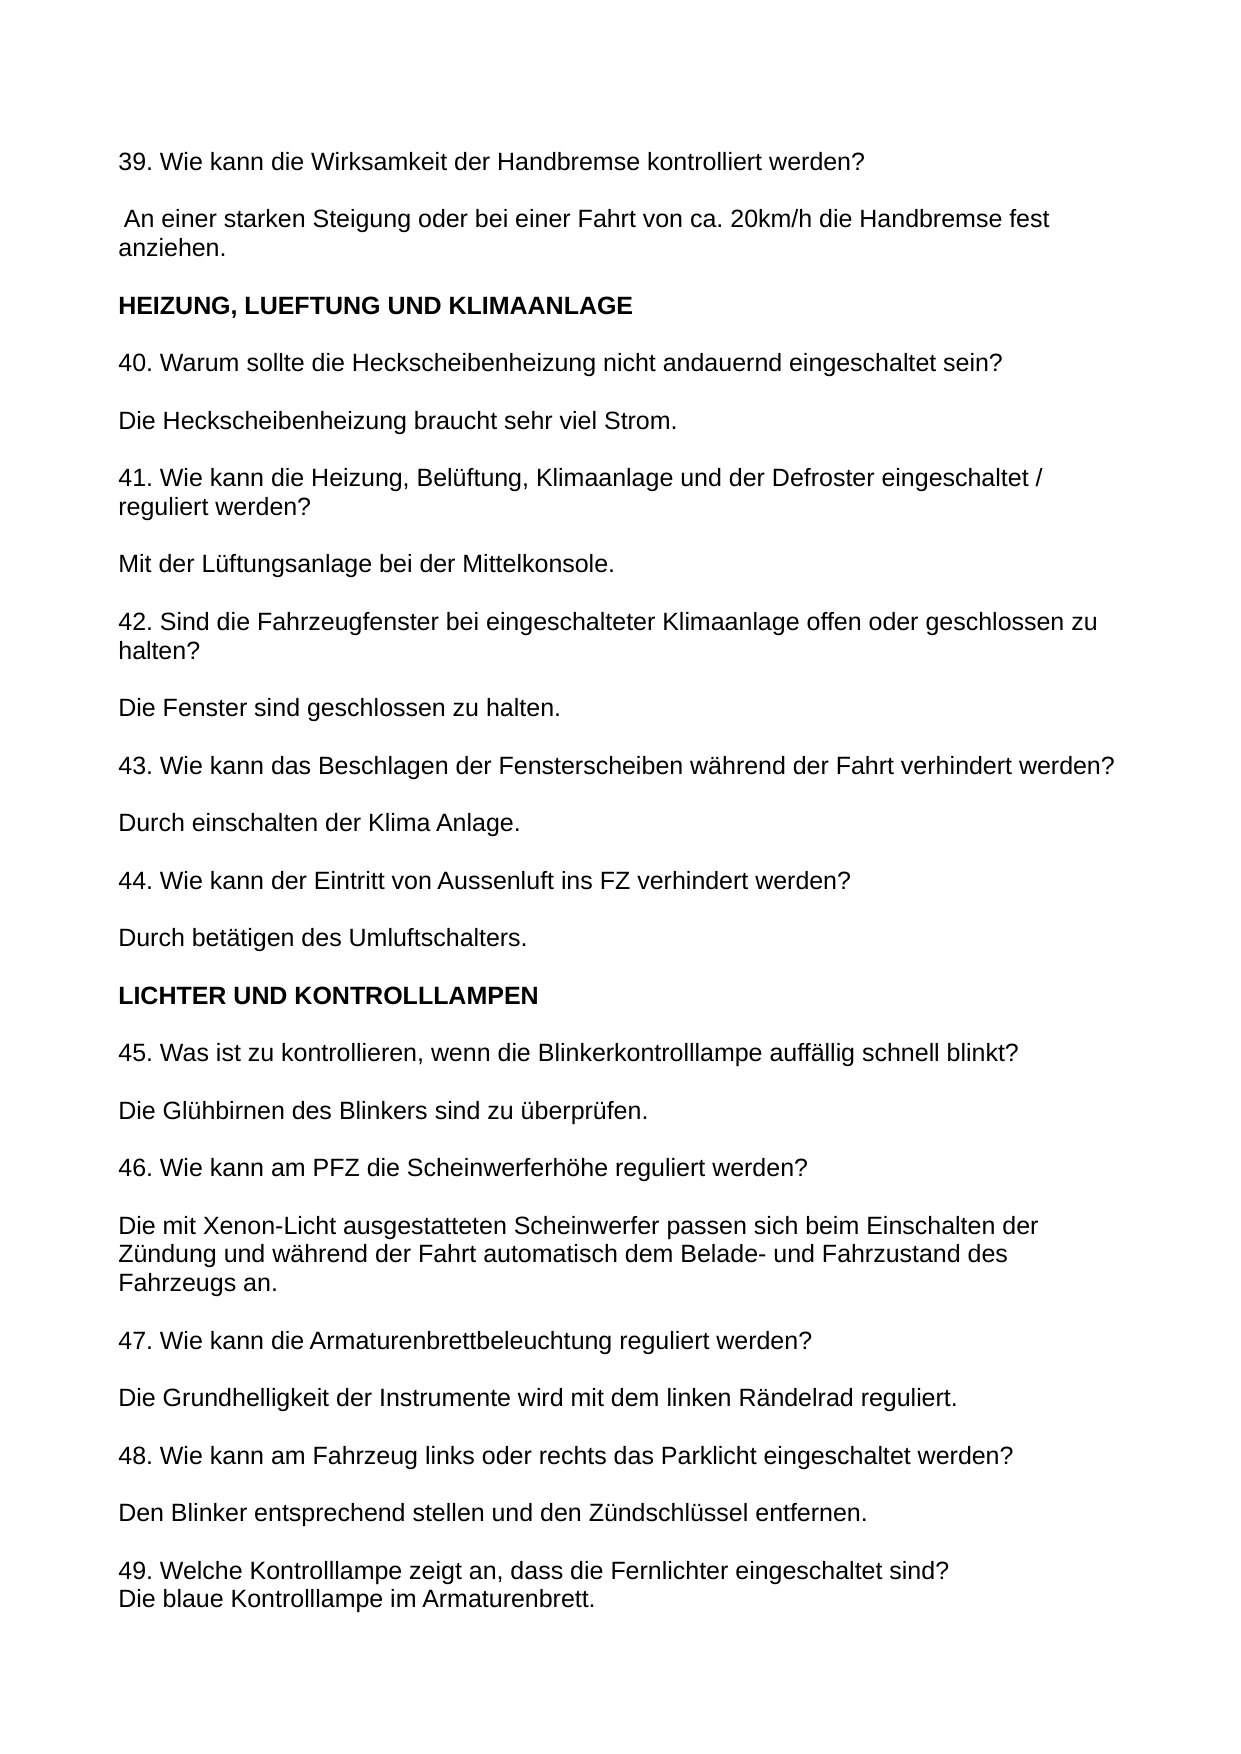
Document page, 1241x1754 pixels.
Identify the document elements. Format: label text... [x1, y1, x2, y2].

text HEIZUNG, LUEFTUNG UND KLIMAANLAGE [118, 291, 1122, 319]
text An einer starken Steigung oder bei einer Fahrt von ca. 20km/h die Handbremse fest anziehen. [118, 204, 1122, 262]
text 40. Warum sollte die Heckscheibenheizung nicht andauernd eingeschaltet sein? [118, 348, 1122, 377]
text Den Blinker entsprechend stellen und den Zündschlüssel entfernen. [118, 1498, 1122, 1527]
text 41. Wie kann die Heizung, Belüftung, Klimaanlage und der Defroster eingeschaltet / reguliert werden? [118, 463, 1122, 521]
text 48. Wie kann am Fahrzeug links oder rechts das Parklicht eingeschaltet werden? [118, 1441, 1122, 1469]
text 44. Wie kann der Eintritt von Aussenluft ins FZ verhindert werden? [118, 866, 1122, 894]
text Die blaue Kontrolllampe im Armaturenbrett. [118, 1584, 1122, 1613]
text 47. Wie kann die Armaturenbrettbeleuchtung reguliert werden? [118, 1326, 1122, 1354]
text Durch einschalten der Klima Anlage. [118, 808, 1122, 837]
text LICHTER UND KONTROLLLAMPEN [118, 981, 1122, 1009]
text Durch betätigen des Umluftschalters. [118, 923, 1122, 952]
text Mit der Lüftungsanlage bei der Mittelkonsole. [118, 549, 1122, 578]
text 43. Wie kann das Beschlagen der Fensterscheiben während der Fahrt verhindert werden? [118, 751, 1122, 779]
text Die Heckscheibenheizung braucht sehr viel Strom. [118, 406, 1122, 434]
text 45. Was ist zu kontrollieren, wenn die Blinkerkontrolllampe auffällig schnell blinkt? [118, 1038, 1122, 1067]
text 49. Welche Kontrolllampe zeigt an, dass die Fernlichter eingeschaltet sind? [118, 1556, 1122, 1584]
text 46. Wie kann am PFZ die Scheinwerferhöhe reguliert werden? [118, 1153, 1122, 1182]
text Die mit Xenon-Licht ausgestatteten Scheinwerfer passen sich beim Einschalten der Zündung und während der Fahrt automatisch dem Belade- und Fahrzustand des Fahrzeugs an. [118, 1211, 1122, 1297]
text 42. Sind die Fahrzeugfenster bei eingeschalteter Klimaanlage offen oder geschlossen zu halten? [118, 607, 1122, 664]
text Die Grundhelligkeit der Instrumente wird mit dem linken Rändelrad reguliert. [118, 1383, 1122, 1412]
text Die Glühbirnen des Blinkers sind zu überprüfen. [118, 1096, 1122, 1124]
text Die Fenster sind geschlossen zu halten. [118, 693, 1122, 722]
text 39. Wie kann die Wirksamkeit der Handbremse kontrolliert werden? [118, 147, 1122, 176]
